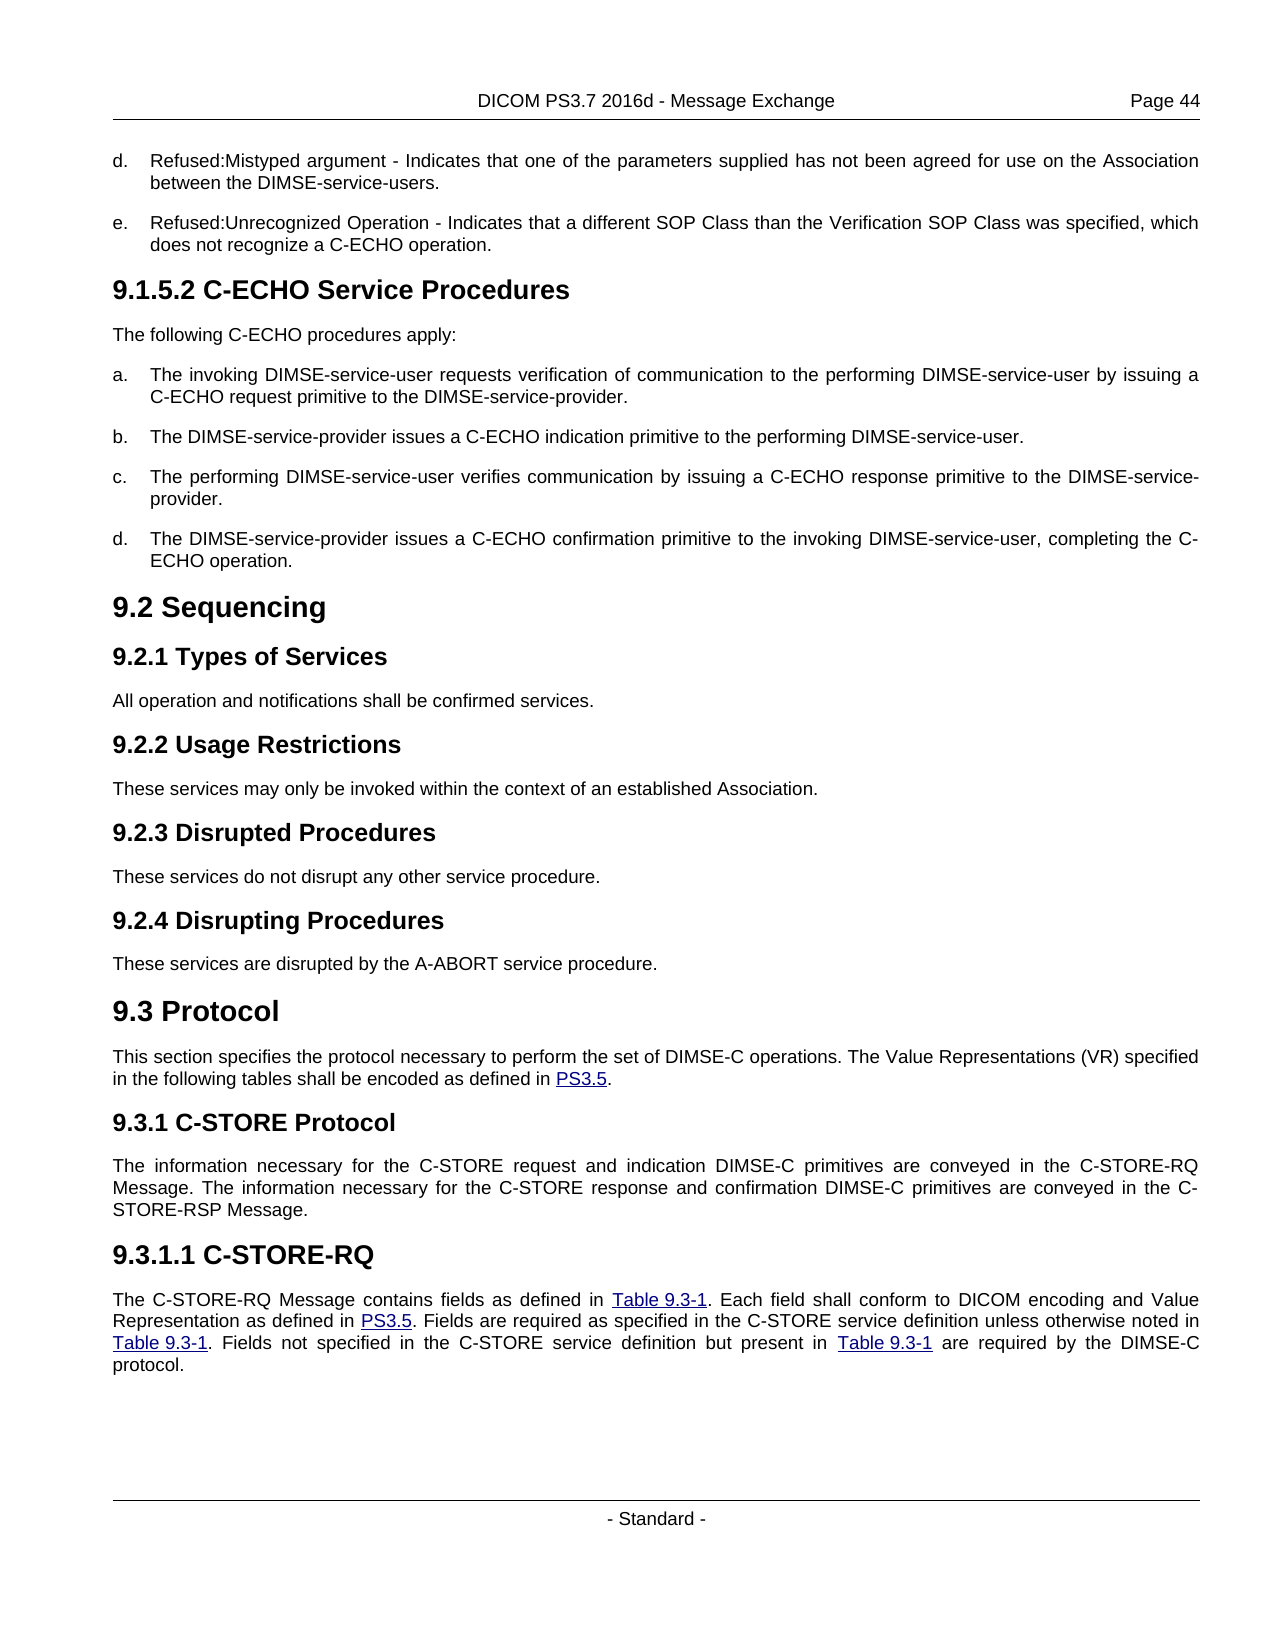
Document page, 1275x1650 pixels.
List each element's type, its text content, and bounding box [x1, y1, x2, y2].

text 9.2 Sequencing [112, 590, 1200, 623]
text 9.3.1.1 C-STORE-RQ [112, 1239, 1200, 1270]
text 9.2.3 Disrupted Procedures [112, 818, 1200, 847]
list Refused:Mistyped argument - Indicates that one of the parameters supplied has not been agreed for use on the Association between the DIMSE-service-users. [112, 150, 1200, 193]
text These services are disrupted by the A-ABORT service procedure. [112, 953, 1200, 975]
text These services may only be invoked within the context of an established Association. [112, 778, 1200, 799]
text 9.2.2 Usage Restrictions [112, 730, 1200, 759]
list The DIMSE-service-provider issues a C-ECHO indication primitive to the performing DIMSE-service-user. [112, 426, 1200, 447]
list The DIMSE-service-provider issues a C-ECHO confirmation primitive to the invoking DIMSE-service-user, completing the C-ECHO operation. [112, 528, 1200, 571]
list Refused:Unrecognized Operation - Indicates that a different SOP Class than the Verification SOP Class was specified, which does not recognize a C-ECHO operation. [112, 212, 1200, 255]
text These services do not disrupt any other service procedure. [112, 865, 1200, 887]
list The invoking DIMSE-service-user requests verification of communication to the performing DIMSE-service-user by issuing a C-ECHO request primitive to the DIMSE-service-provider. [112, 364, 1200, 407]
text The C-STORE-RQ Message contains fields as defined in Table 9.3-1. Each field shall conform to DICOM encoding and Value Representation as defined in PS3.5. Fields are required as specified in the C-STORE service definition unless otherwise noted in Table 9.3-1. Fields not specified in the C-STORE service definition but present in Table 9.3-1 are required by the DIMSE-C protocol. [112, 1289, 1200, 1375]
text 9.3 Protocol [112, 993, 1200, 1027]
text All operation and notifications shall be confirmed services. [112, 690, 1200, 711]
text 9.2.1 Types of Services [112, 642, 1200, 671]
list The performing DIMSE-service-user verifies communication by issuing a C-ECHO response primitive to the DIMSE-service-provider. [112, 466, 1200, 509]
text 9.2.4 Disrupting Procedures [112, 906, 1200, 934]
text The following C-ECHO procedures apply: [112, 324, 1200, 345]
text This section specifies the protocol necessary to perform the set of DIMSE-C operations. The Value Representations (VR) specified in the following tables shall be encoded as defined in PS3.5. [112, 1046, 1200, 1089]
text The information necessary for the C-STORE request and indication DIMSE-C primitives are conveyed in the C-STORE-RQ Message. The information necessary for the C-STORE response and confirmation DIMSE-C primitives are conveyed in the C-STORE-RSP Message. [112, 1155, 1200, 1220]
text 9.3.1 C-STORE Protocol [112, 1108, 1200, 1136]
text 9.1.5.2 C-ECHO Service Procedures [112, 274, 1200, 305]
